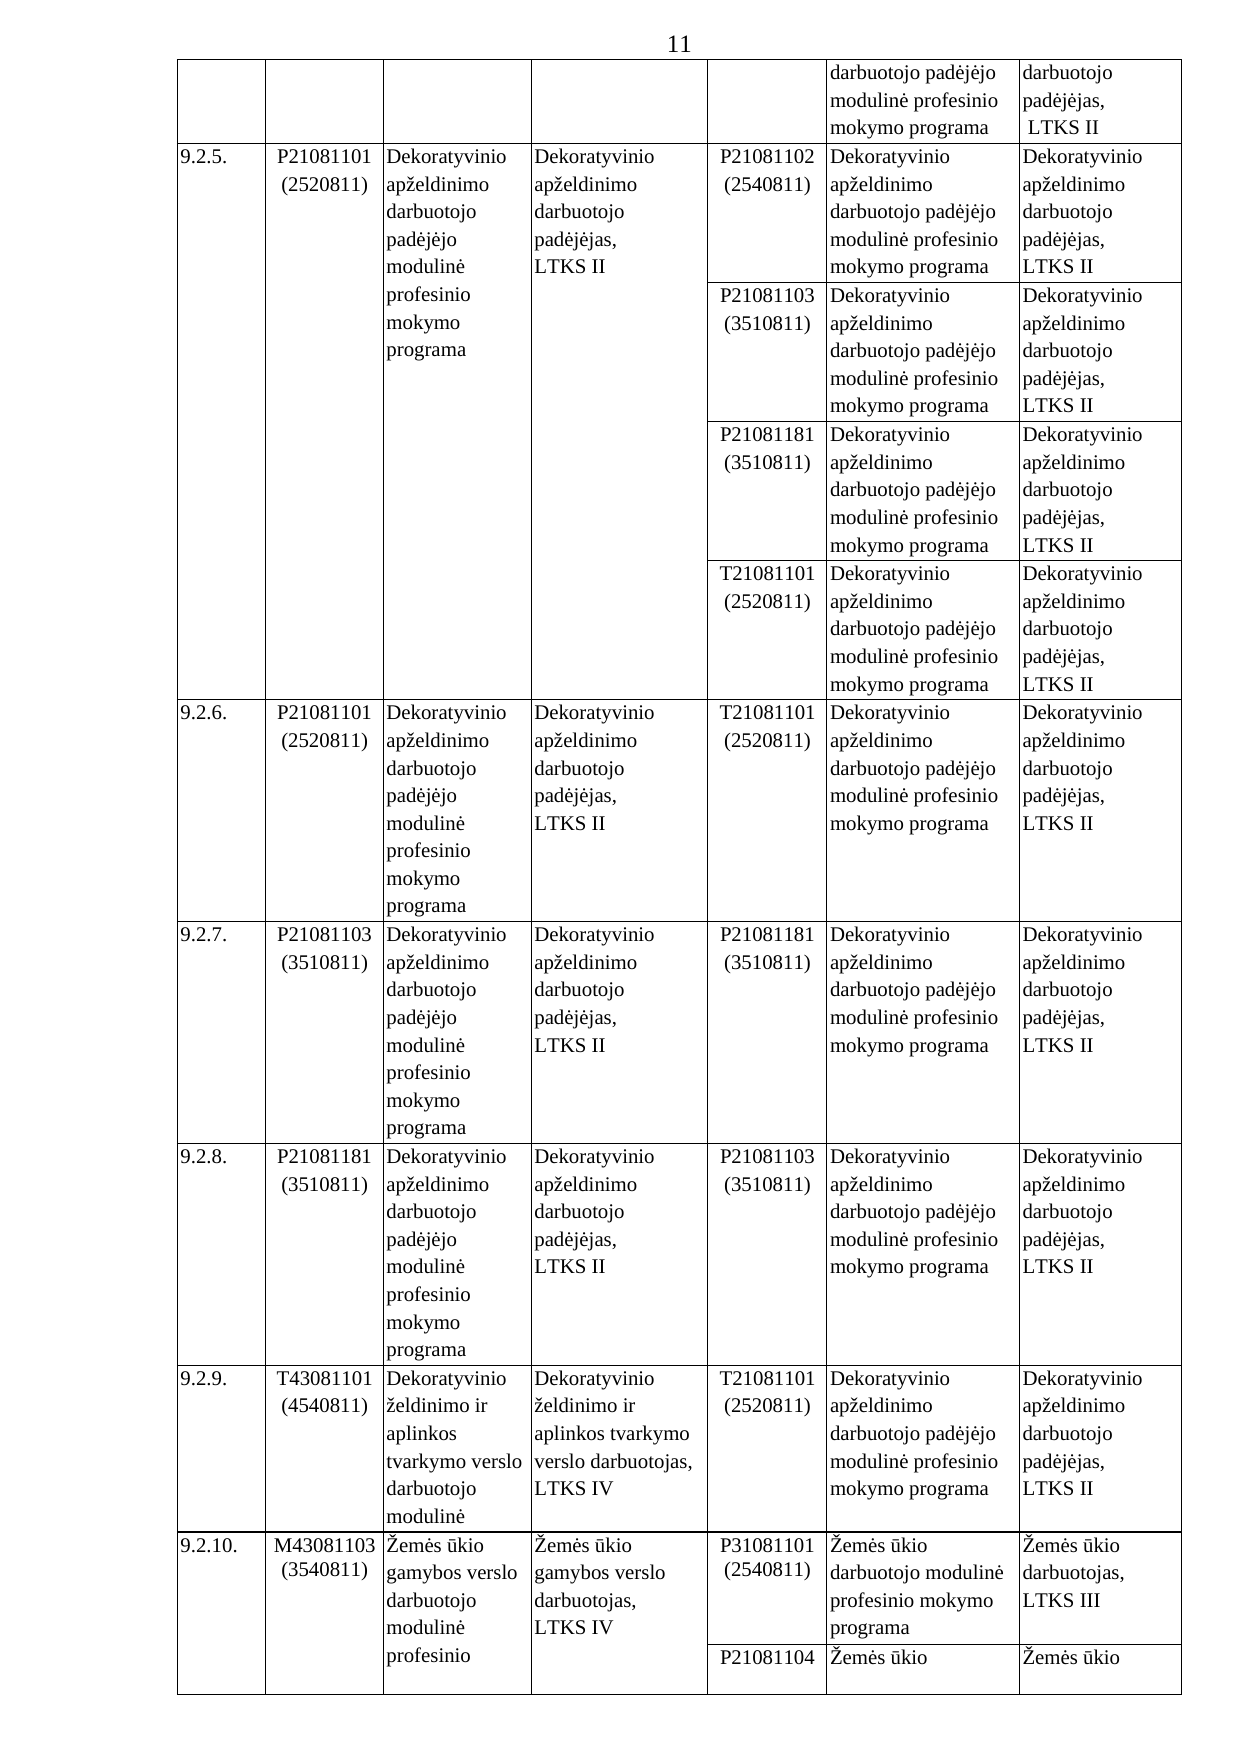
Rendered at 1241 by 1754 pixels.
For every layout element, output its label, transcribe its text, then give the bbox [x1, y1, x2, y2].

table_cell Dekoratyvinio apželdinimo darbuotojo padėjėjo modulinė profesinio mokymo programa [827, 561, 1019, 699]
table_cell P21081103 (3510811) [266, 922, 383, 1143]
table_cell Dekoratyvinio apželdinimo darbuotojo padėjėjo modulinė profesinio mokymo programa [827, 1366, 1019, 1531]
table_cell Dekoratyvinio apželdinimo darbuotojo padėjėjas, LTKS II [1020, 561, 1181, 699]
table_cell Žemės ūkio darbuotojo modulinė profesinio mokymo programa [827, 1533, 1019, 1644]
table_cell [384, 60, 531, 143]
table_cell Dekoratyvinio apželdinimo darbuotojo padėjėjas, LTKS II [532, 144, 707, 699]
table_cell Dekoratyvinio apželdinimo darbuotojo padėjėjo modulinė profesinio mokymo programa [827, 422, 1019, 560]
table_cell Dekoratyvinio apželdinimo darbuotojo padėjėjas, LTKS II [1020, 700, 1181, 921]
table_cell Dekoratyvinio želdinimo ir aplinkos tvarkymo verslo darbuotojas, LTKS IV [532, 1366, 707, 1531]
table_cell 9.2.6. [178, 700, 265, 921]
table_cell T21081101 (2520811) [708, 1366, 826, 1531]
table_cell [708, 60, 826, 143]
table_cell Dekoratyvinio apželdinimo darbuotojo padėjėjas, LTKS II [1020, 422, 1181, 560]
table_cell P21081101 (2520811) [266, 700, 383, 921]
table_cell Dekoratyvinio apželdinimo darbuotojo padėjėjas, LTKS II [1020, 922, 1181, 1143]
table_cell Žemės ūkio [827, 1645, 1019, 1694]
table_cell T21081101 (2520811) [708, 700, 826, 921]
table_cell P21081104 [708, 1645, 826, 1694]
table_cell Žemės ūkio gamybos verslo darbuotojo modulinė profesinio [384, 1533, 531, 1694]
table_cell Dekoratyvinio apželdinimo darbuotojo padėjėjo modulinė profesinio mokymo programa [827, 700, 1019, 921]
table_cell Dekoratyvinio apželdinimo darbuotojo padėjėjo modulinė profesinio mokymo programa [384, 700, 531, 921]
table_cell Žemės ūkio gamybos verslo darbuotojas, LTKS IV [532, 1533, 707, 1694]
table_cell M43081103 (3540811) [266, 1533, 383, 1694]
table_cell [266, 60, 383, 143]
table_cell T43081101 (4540811) [266, 1366, 383, 1531]
table_cell 9.2.7. [178, 922, 265, 1143]
table_cell P21081103 (3510811) [708, 1144, 826, 1365]
table_cell Dekoratyvinio apželdinimo darbuotojo padėjėjo modulinė profesinio mokymo programa [384, 1144, 531, 1365]
table_cell P21081103 (3510811) [708, 283, 826, 421]
table_cell Dekoratyvinio apželdinimo darbuotojo padėjėjo modulinė profesinio mokymo programa [827, 283, 1019, 421]
table_cell Dekoratyvinio apželdinimo darbuotojo padėjėjas, LTKS II [532, 922, 707, 1143]
table_cell Dekoratyvinio apželdinimo darbuotojo padėjėjo modulinė profesinio mokymo programa [384, 922, 531, 1143]
table_cell Dekoratyvinio apželdinimo darbuotojo padėjėjo modulinė profesinio mokymo programa [827, 144, 1019, 282]
table_cell Dekoratyvinio apželdinimo darbuotojo padėjėjas, LTKS II [1020, 144, 1181, 282]
table_cell P31081101 (2540811) [708, 1533, 826, 1644]
table_cell 9.2.8. [178, 1144, 265, 1365]
table_cell 9.2.5. [178, 144, 265, 699]
table_cell P21081102 (2540811) [708, 144, 826, 282]
table_cell Dekoratyvinio apželdinimo darbuotojo padėjėjo modulinė profesinio mokymo programa [384, 144, 531, 699]
table_cell Dekoratyvinio apželdinimo darbuotojo padėjėjo modulinė profesinio mokymo programa [827, 922, 1019, 1143]
table_cell P21081181 (3510811) [708, 922, 826, 1143]
table_cell Dekoratyvinio apželdinimo darbuotojo padėjėjas, LTKS II [1020, 283, 1181, 421]
table_cell T21081101 (2520811) [708, 561, 826, 699]
table_cell [532, 60, 707, 143]
table_cell P21081101 (2520811) [266, 144, 383, 699]
table_cell P21081181 (3510811) [708, 422, 826, 560]
table_cell Dekoratyvinio apželdinimo darbuotojo padėjėjas, LTKS II [532, 1144, 707, 1365]
table_cell darbuotojo padėjėjo modulinė profesinio mokymo programa [827, 60, 1019, 143]
table_cell Dekoratyvinio apželdinimo darbuotojo padėjėjas, LTKS II [532, 700, 707, 921]
table_cell darbuotojo padėjėjas, LTKS II [1020, 60, 1181, 143]
table_cell P21081181 (3510811) [266, 1144, 383, 1365]
table_cell Dekoratyvinio želdinimo ir aplinkos tvarkymo verslo darbuotojo modulinė [384, 1366, 531, 1531]
table_cell 9.2.9. [178, 1366, 265, 1531]
table_cell Dekoratyvinio apželdinimo darbuotojo padėjėjo modulinė profesinio mokymo programa [827, 1144, 1019, 1365]
table_cell 9.2.10. [178, 1533, 265, 1694]
table_cell Žemės ūkio darbuotojas, LTKS III [1020, 1533, 1181, 1644]
table_cell [178, 60, 265, 143]
table_cell Dekoratyvinio apželdinimo darbuotojo padėjėjas, LTKS II [1020, 1366, 1181, 1531]
table_cell Žemės ūkio [1020, 1645, 1181, 1694]
table_cell Dekoratyvinio apželdinimo darbuotojo padėjėjas, LTKS II [1020, 1144, 1181, 1365]
